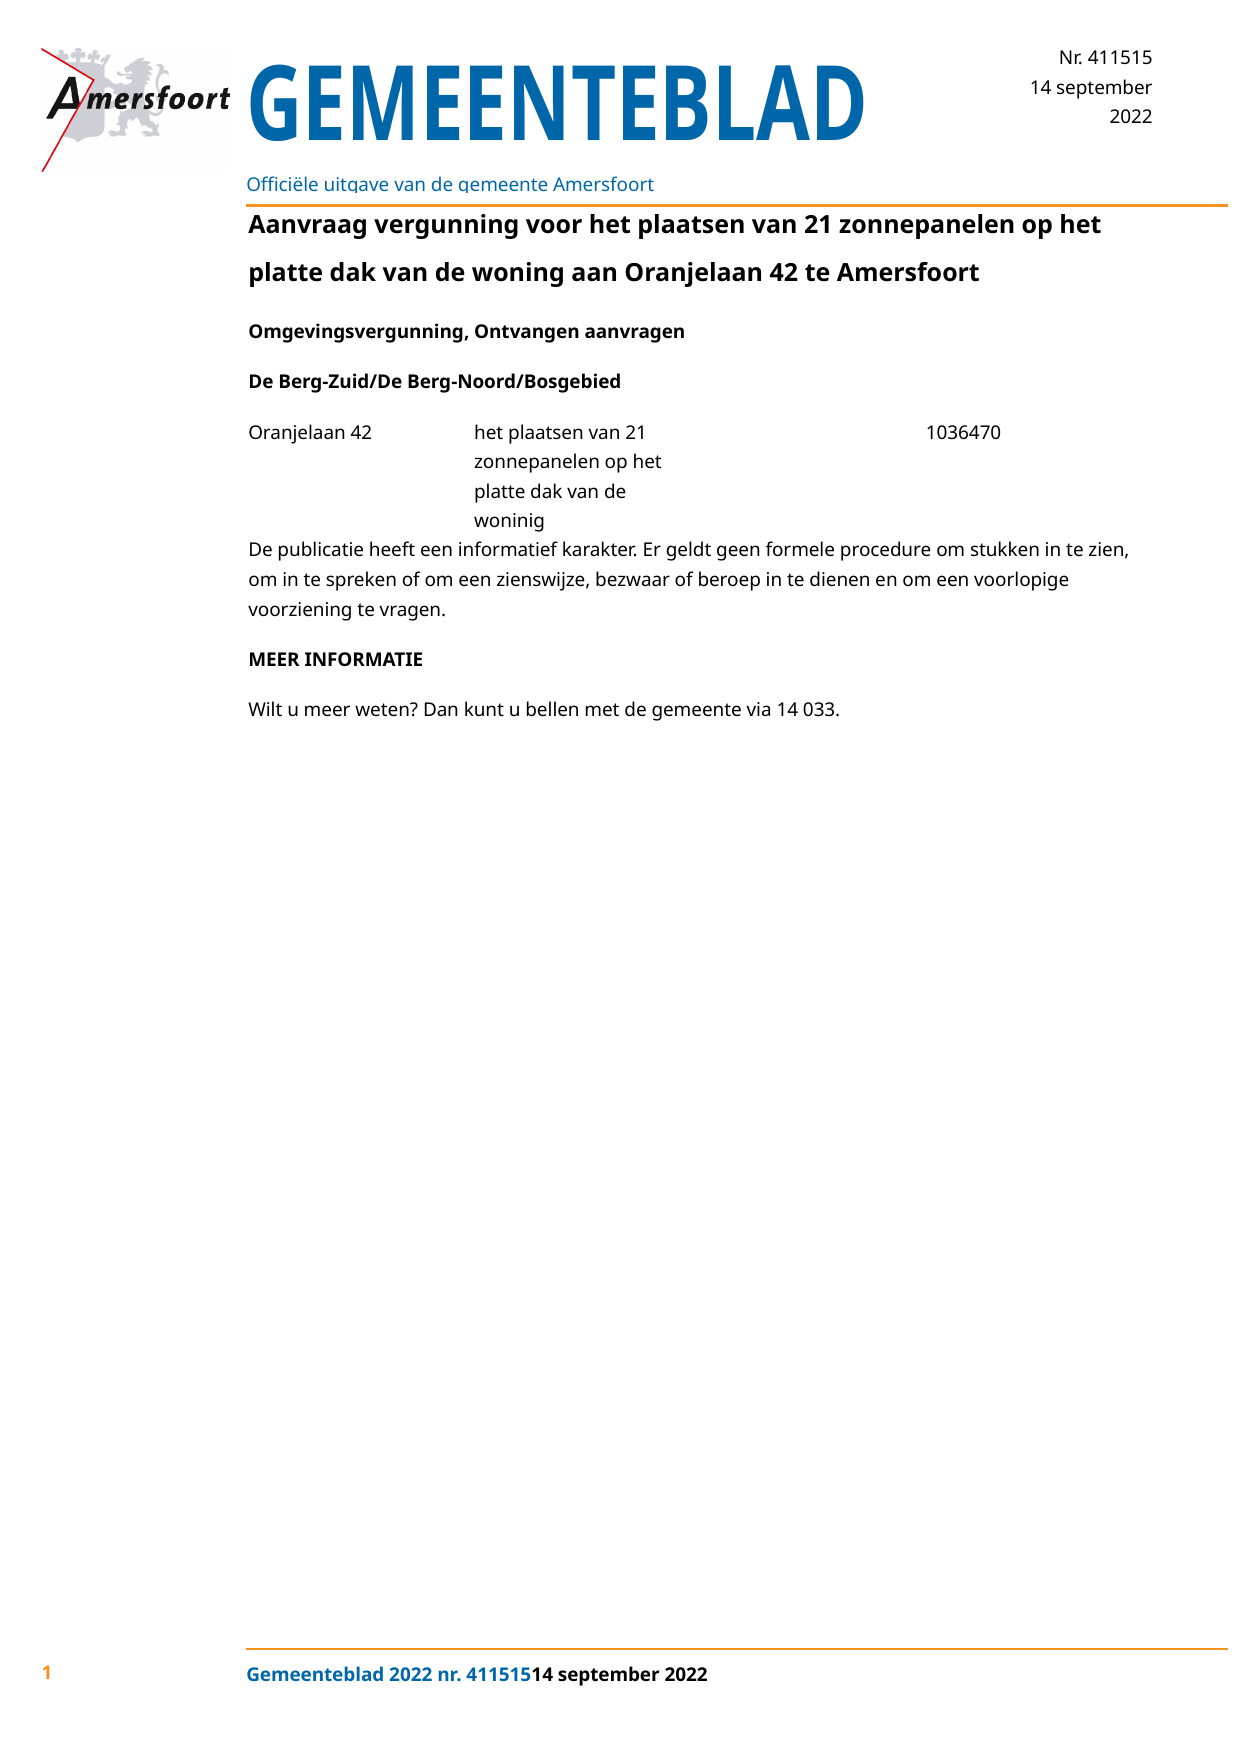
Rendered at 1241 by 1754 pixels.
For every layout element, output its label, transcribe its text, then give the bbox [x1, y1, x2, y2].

table_header 1036470 [926, 419, 1152, 533]
text Aanvraag vergunning voor het plaatsen van 21 zonnepanelen op het platte dak van de woning aan Oranjelaan 42 te Amersfoort [248, 207, 1152, 288]
text Omgevingsvergunning, Ontvangen aanvragen [248, 318, 1152, 344]
text Wilt u meer weten? Dan kunt u bellen met de gemeente via 14 033. [248, 697, 1152, 722]
table_header het plaatsen van 21 zonnepanelen op het platte dak van de woninig [474, 419, 700, 533]
picture [41, 47, 231, 172]
table_header Oranjelaan 42 [248, 419, 474, 533]
table_header [700, 419, 926, 533]
text De publicatie heeft een informatief karakter. Er geldt geen formele procedure om stukken in te zien, om in te spreken of om een zienswijze, bezwaar of beroep in te dienen en om een voorlopige voorziening te vragen. [248, 537, 1152, 621]
text De Berg-Zuid/De Berg-Noord/Bosgebied [248, 368, 1152, 394]
text MEER INFORMATIE [248, 646, 1152, 672]
